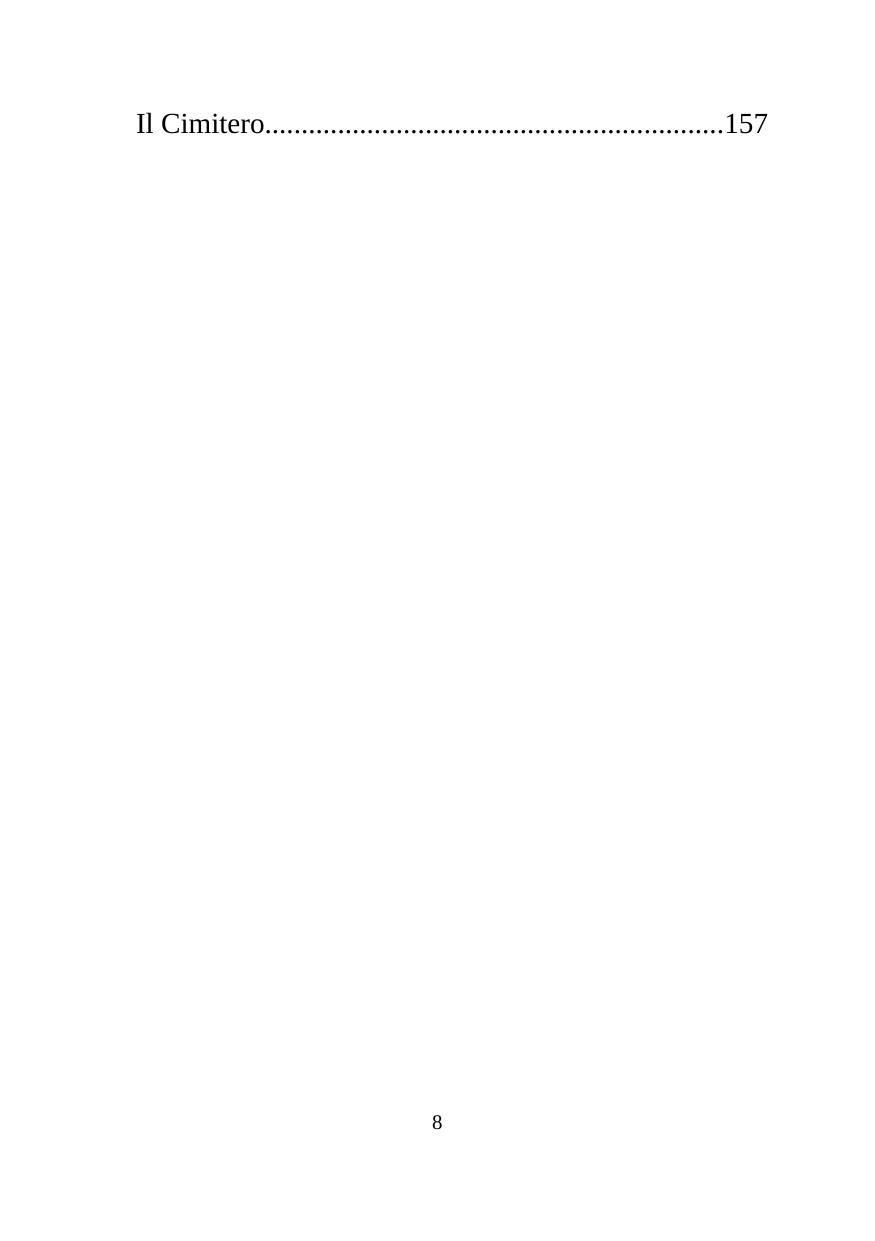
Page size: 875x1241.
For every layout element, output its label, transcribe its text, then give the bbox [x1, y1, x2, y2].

text Il Cimitero 157 [136, 106, 768, 140]
